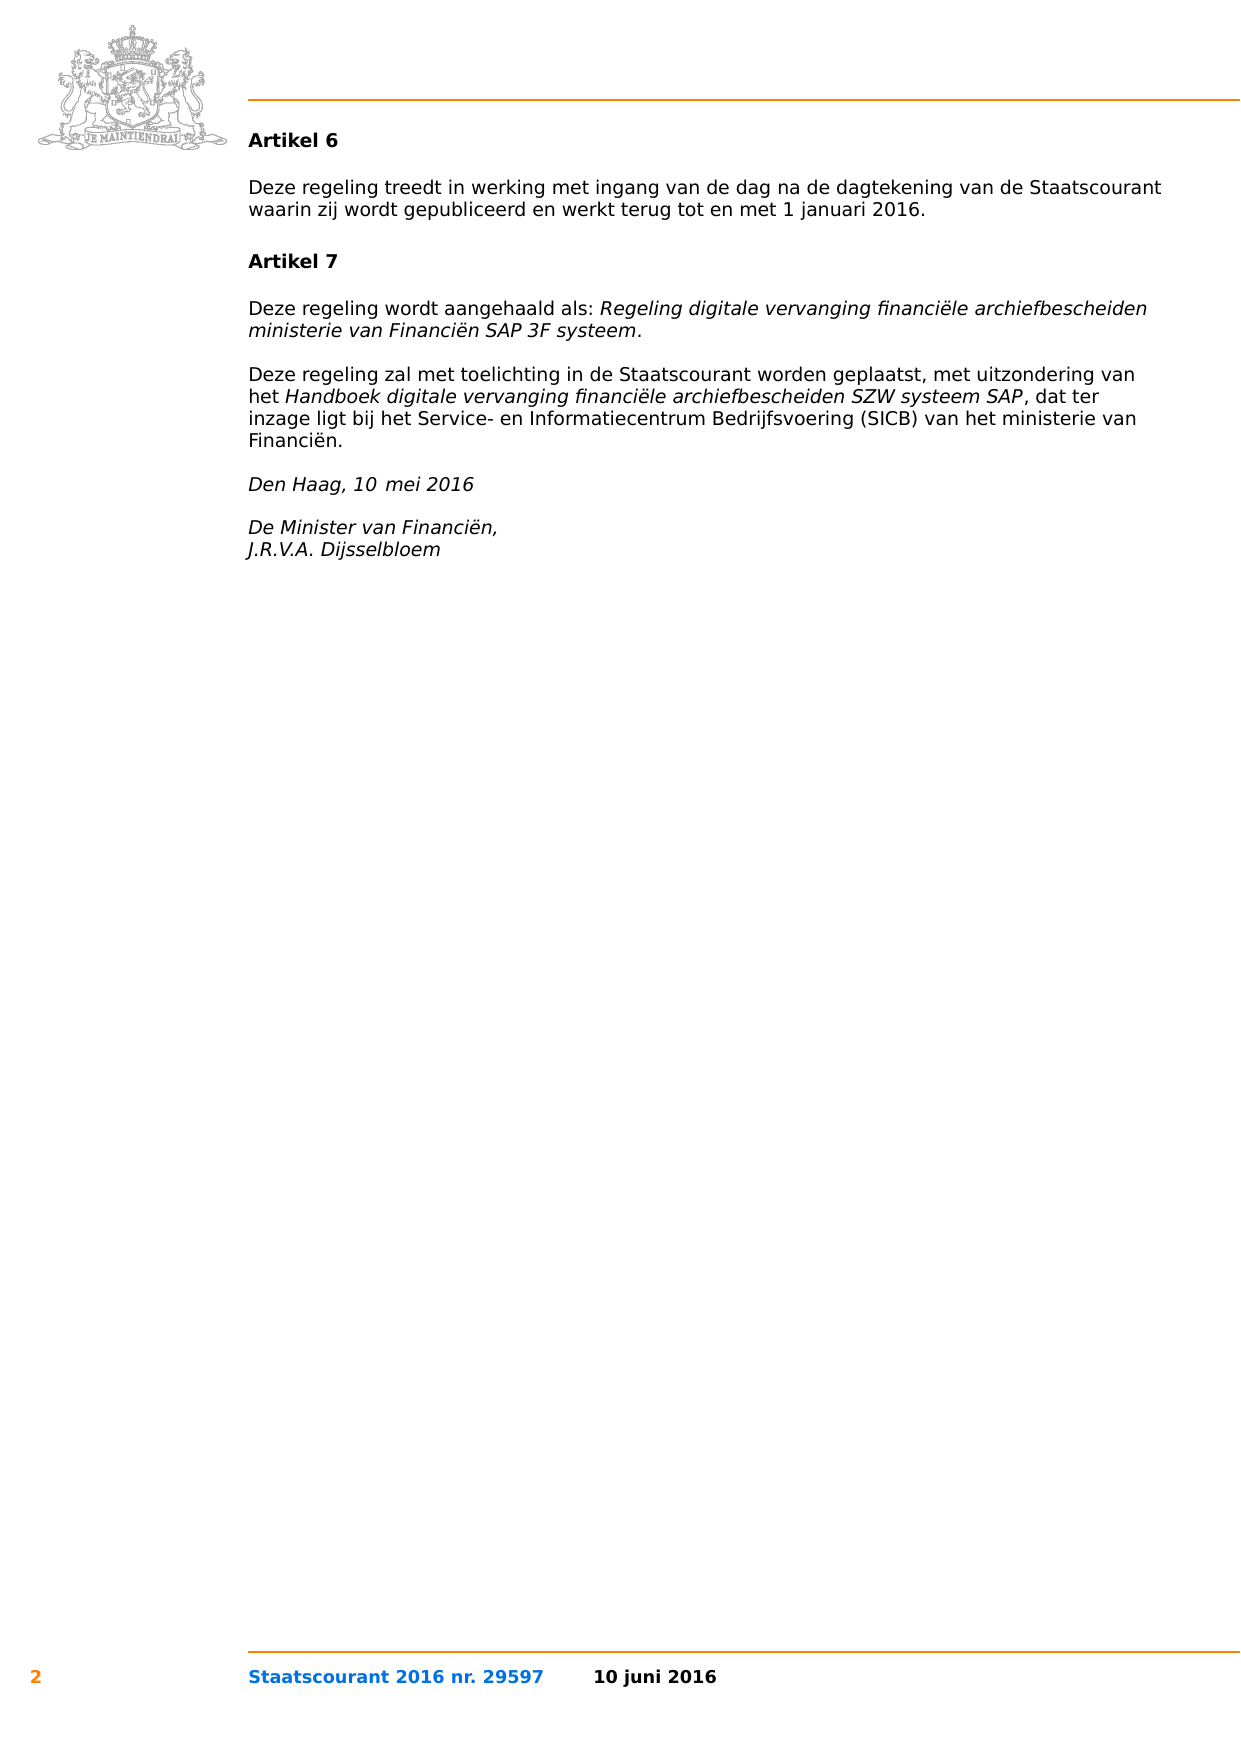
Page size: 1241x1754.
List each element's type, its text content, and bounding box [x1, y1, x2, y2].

picture [38, 25, 227, 150]
subtitle Artikel 7 [248, 251, 1163, 273]
text De Minister van Financiën, J.R.V.A. Dijsselbloem [248, 517, 1163, 561]
text Deze regeling treedt in werking met ingang van de dag na de dagtekening van de Staatscourant waarin zij wordt gepubliceerd en werkt terug tot en met 1 januari 2016. [248, 177, 1163, 221]
text Deze regeling wordt aangehaald als: Regeling digitale vervanging financiële archiefbescheiden ministerie van Financiën SAP 3F systeem. [248, 298, 1163, 342]
subtitle Artikel 6 [248, 130, 1163, 152]
text Deze regeling zal met toelichting in de Staatscourant worden geplaatst, met uitzondering van het Handboek digitale vervanging financiële archiefbescheiden SZW systeem SAP, dat ter inzage ligt bij het Service- en Informatiecentrum Bedrijfsvoering (SICB) van het ministerie van Financiën. [248, 364, 1163, 452]
text Den Haag, 10 mei 2016 [248, 473, 1163, 495]
